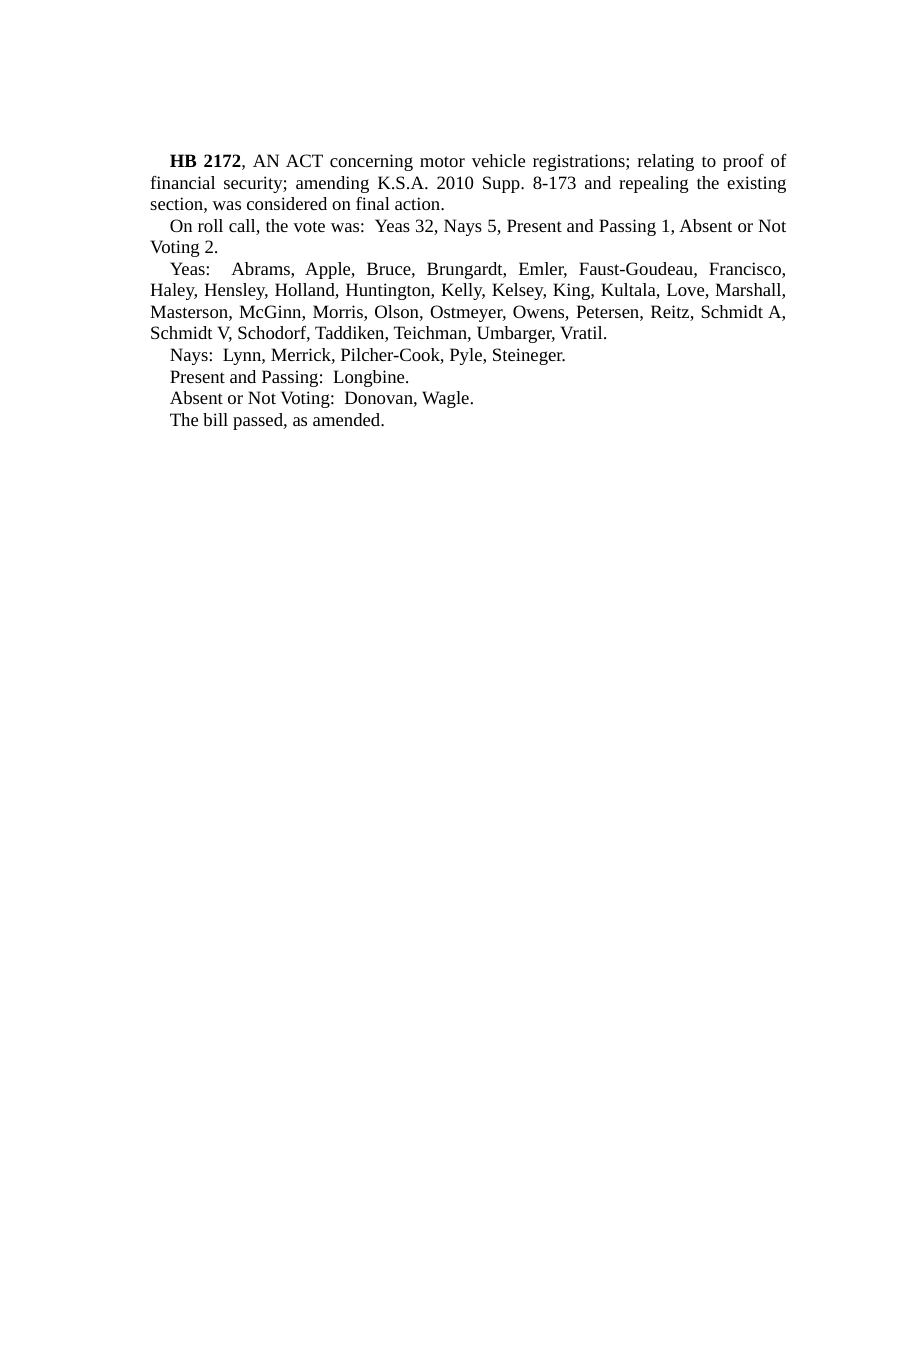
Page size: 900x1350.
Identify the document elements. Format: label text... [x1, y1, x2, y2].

text The bill passed, as amended. [150, 409, 787, 430]
text Yeas: Abrams, Apple, Bruce, Brungardt, Emler, Faust-Goudeau, Francisco, Haley, Hensley, Holland, Huntington, Kelly, Kelsey, King, Kultala, Love, Marshall, Masterson, McGinn, Morris, Olson, Ostmeyer, Owens, Petersen, Reitz, Schmidt A, Schmidt V, Schodorf, Taddiken, Teichman, Umbarger, Vratil. [150, 258, 787, 344]
text HB 2172, AN ACT concerning motor vehicle registrations; relating to proof of financial security; amending K.S.A. 2010 Supp. 8-173 and repealing the existing section, was considered on final action. [150, 150, 787, 215]
text Present and Passing: Longbine. [150, 366, 787, 387]
text On roll call, the vote was: Yeas 32, Nays 5, Present and Passing 1, Absent or Not Voting 2. [150, 215, 787, 258]
text Nays: Lynn, Merrick, Pilcher-Cook, Pyle, Steineger. [150, 344, 787, 366]
text Absent or Not Voting: Donovan, Wagle. [150, 387, 787, 409]
